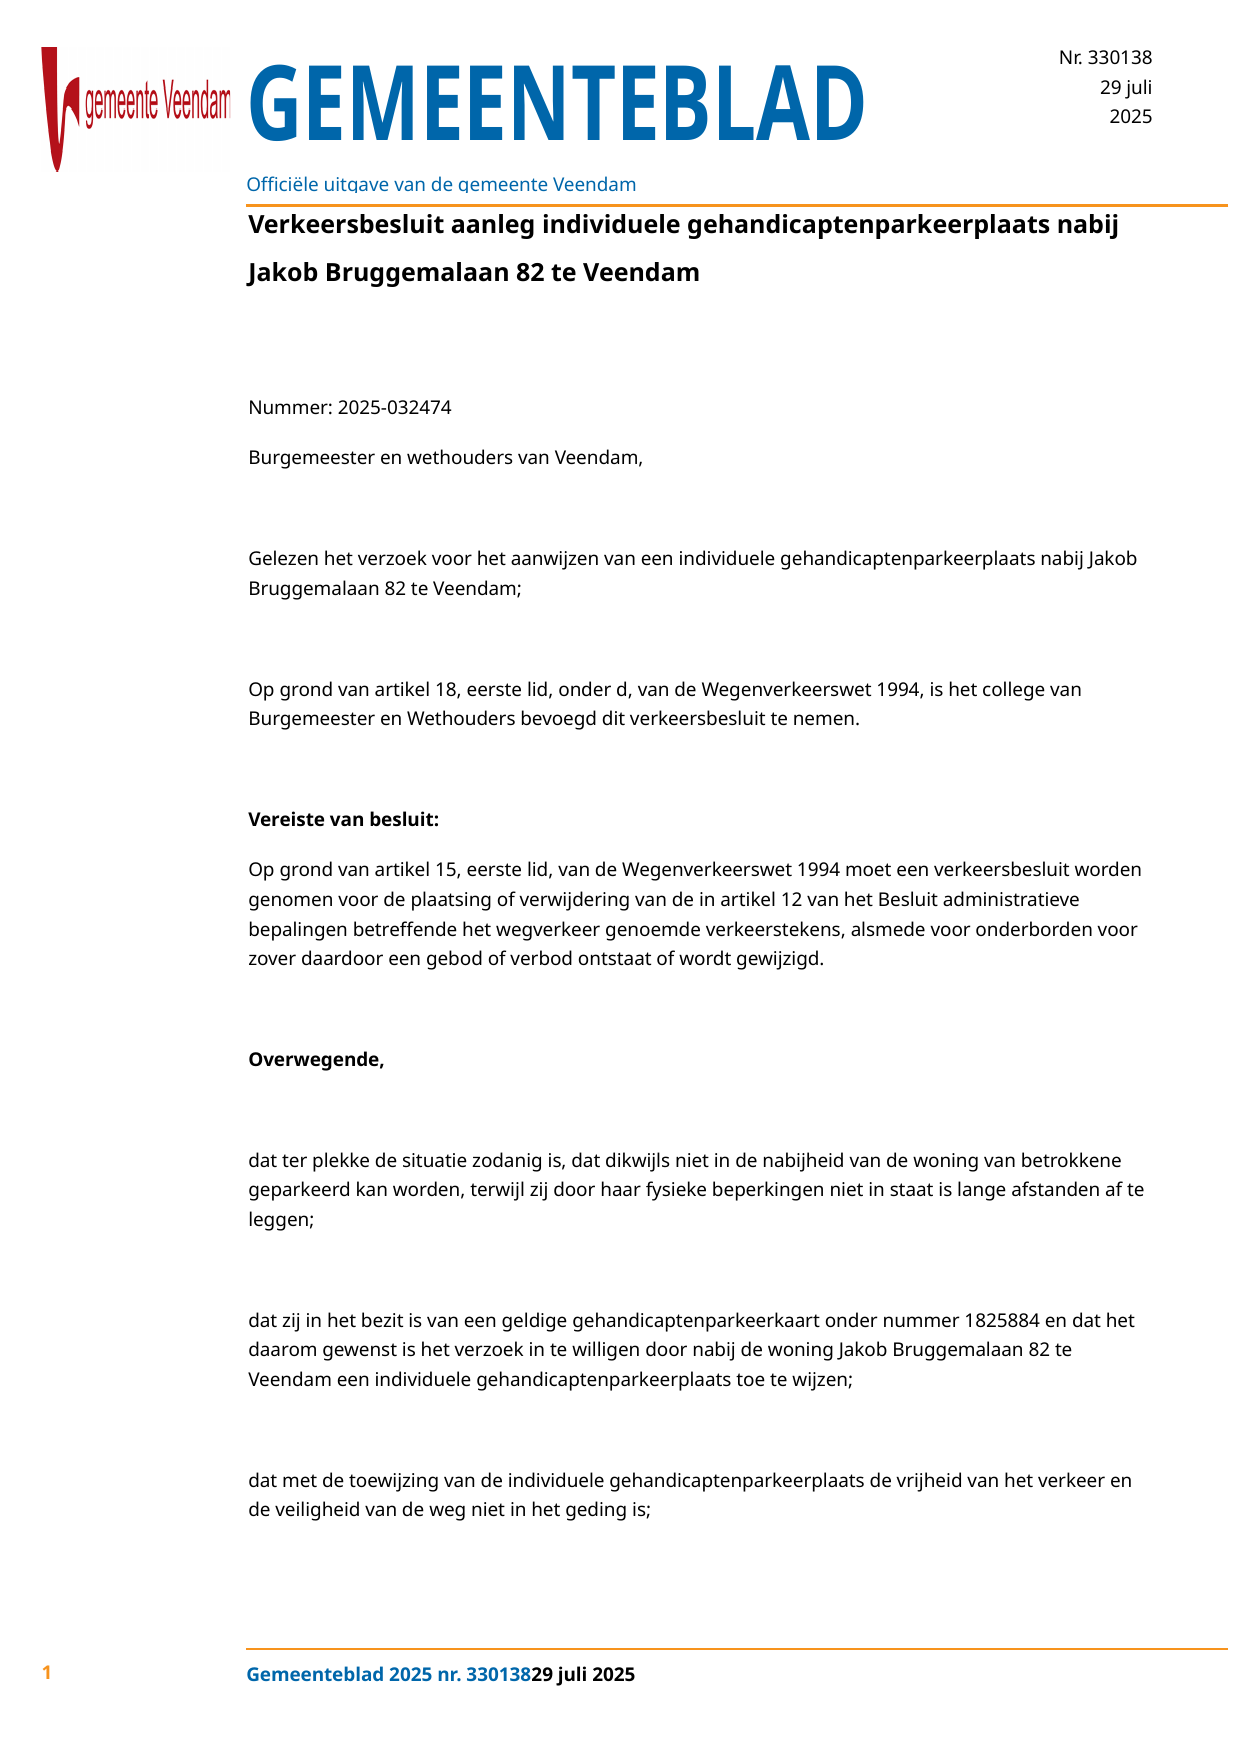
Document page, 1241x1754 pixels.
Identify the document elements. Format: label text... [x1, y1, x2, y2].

text dat ter plekke de situatie zodanig is, dat dikwijls niet in de nabijheid van de woning van betrokkene geparkeerd kan worden, terwijl zij door haar fysieke beperkingen niet in staat is lange afstanden af te leggen; [248, 1147, 1152, 1232]
text dat zij in het bezit is van een geldige gehandicaptenparkeerkaart onder nummer 1825884 en dat het daarom gewenst is het verzoek in te willigen door nabij de woning Jakob Bruggemalaan 82 te Veendam een individuele gehandicaptenparkeerplaats toe te wijzen; [248, 1307, 1152, 1392]
text Burgemeester en wethouders van Veendam, [248, 444, 1152, 470]
picture [41, 47, 231, 172]
text Vereiste van besluit: [248, 806, 1152, 832]
text Overwegende, [248, 1046, 1152, 1072]
text dat met de toewijzing van de individuele gehandicaptenparkeerplaats de vrijheid van het verkeer en de veiligheid van de weg niet in het geding is; [248, 1467, 1152, 1522]
text Op grond van artikel 15, eerste lid, van de Wegenverkeerswet 1994 moet een verkeersbesluit worden genomen voor de plaatsing of verwijdering van de in artikel 12 van het Besluit administratieve bepalingen betreffende het wegverkeer genoemde verkeerstekens, alsmede voor onderborden voor zover daardoor een gebod of verbod ontstaat of wordt gewijzigd. [248, 857, 1152, 971]
text Gelezen het verzoek voor het aanwijzen van een individuele gehandicaptenparkeerplaats nabij Jakob Bruggemalaan 82 te Veendam; [248, 545, 1152, 601]
text Op grond van artikel 18, eerste lid, onder d, van de Wegenverkeerswet 1994, is het college van Burgemeester en Wethouders bevoegd dit verkeersbesluit te nemen. [248, 676, 1152, 731]
text Verkeersbesluit aanleg individuele gehandicaptenparkeerplaats nabij Jakob Bruggemalaan 82 te Veendam [248, 207, 1152, 288]
text Nummer: 2025-032474 [248, 394, 1152, 420]
